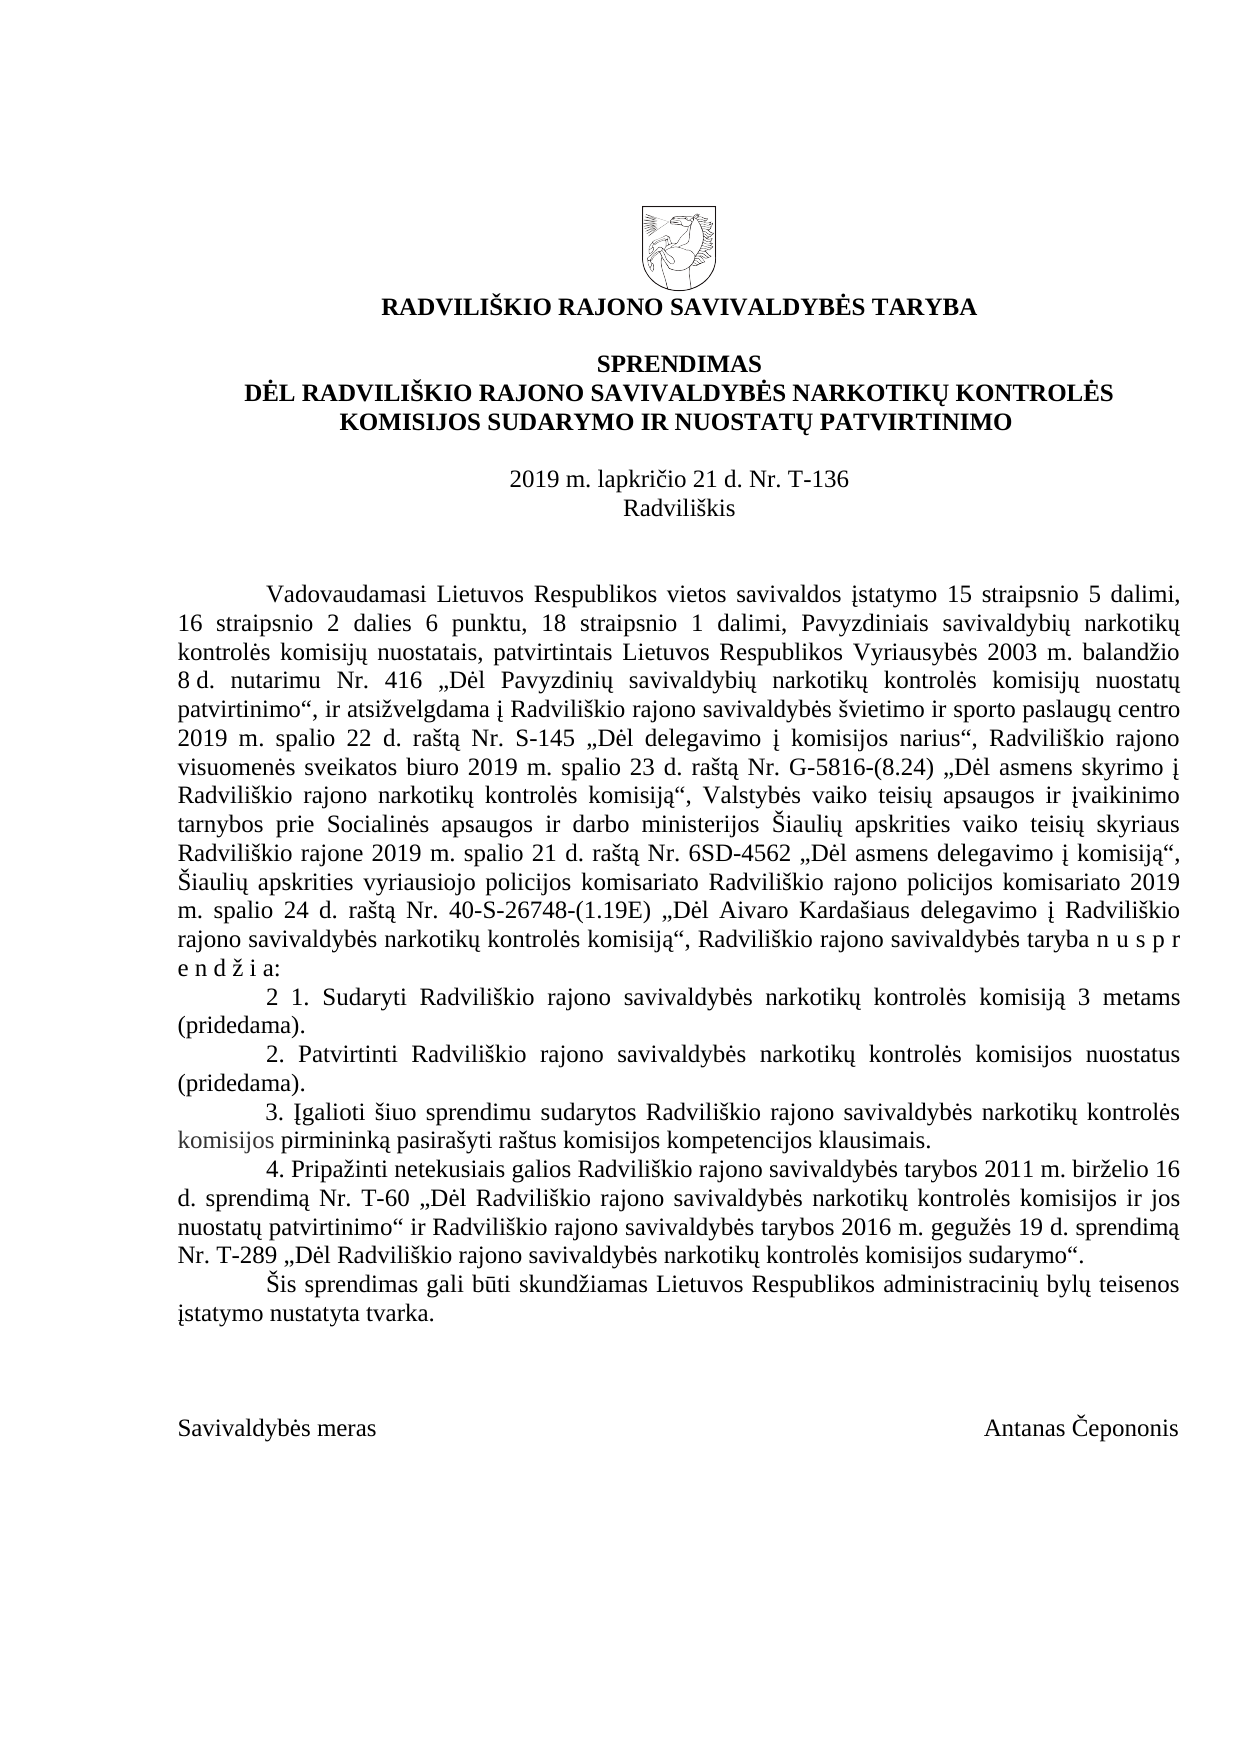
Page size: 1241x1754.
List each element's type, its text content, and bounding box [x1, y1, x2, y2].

text Radviliškis [177, 493, 1181, 522]
text 4. Pripažinti netekusiais galios Radviliškio rajono savivaldybės tarybos 2011 m. birželio 16 d. sprendimą Nr. T-60 „Dėl Radviliškio rajono savivaldybės narkotikų kontrolės komisijos ir jos nuostatų patvirtinimo“ ir Radviliškio rajono savivaldybės tarybos 2016 m. gegužės 19 d. sprendimą Nr. T-289 „Dėl Radviliškio rajono savivaldybės narkotikų kontrolės komisijos sudarymo“. [177, 1154, 1181, 1269]
text 2. Patvirtinti Radviliškio rajono savivaldybės narkotikų kontrolės komisijos nuostatus (pridedama). [177, 1039, 1181, 1097]
text Savivaldybės meras Antanas Čepononis [177, 1413, 1181, 1442]
text Šis sprendimas gali būti skundžiamas Lietuvos Respublikos administracinių bylų teisenos įstatymo nustatyta tvarka. [177, 1269, 1181, 1327]
text Vadovaudamasi Lietuvos Respublikos vietos savivaldos įstatymo 15 straipsnio 5 dalimi, 16 straipsnio 2 dalies 6 punktu, 18 straipsnio 1 dalimi, Pavyzdiniais savivaldybių narkotikų kontrolės komisijų nuostatais, patvirtintais Lietuvos Respublikos Vyriausybės 2003 m. balandžio 8 d. nutarimu Nr. 416 „Dėl Pavyzdinių savivaldybių narkotikų kontrolės komisijų nuostatų patvirtinimo“, ir atsižvelgdama į Radviliškio rajono savivaldybės švietimo ir sporto paslaugų centro 2019 m. spalio 22 d. raštą Nr. S-145 „Dėl delegavimo į komisijos narius“, Radviliškio rajono visuomenės sveikatos biuro 2019 m. spalio 23 d. raštą Nr. G-5816-(8.24) „Dėl asmens skyrimo į Radviliškio rajono narkotikų kontrolės komisiją“, Valstybės vaiko teisių apsaugos ir įvaikinimo tarnybos prie Socialinės apsaugos ir darbo ministerijos Šiaulių apskrities vaiko teisių skyriaus Radviliškio rajone 2019 m. spalio 21 d. raštą Nr. 6SD-4562 „Dėl asmens delegavimo į komisiją“, Šiaulių apskrities vyriausiojo policijos komisariato Radviliškio rajono policijos komisariato 2019 m. spalio 24 d. raštą Nr. 40-S-26748-(1.19E) „Dėl Aivaro Kardašiaus delegavimo į Radviliškio rajono savivaldybės narkotikų kontrolės komisiją“, Radviliškio rajono savivaldybės taryba n u s p r e n d ž i a: [177, 579, 1181, 982]
text DĖL RADVILIŠKIO RAJONO SAVIVALDYBĖS NARKOTIKŲ KONTROLĖS KOMISIJOS SUDARYMO IR NUOSTATŲ PATVIRTINIMO [177, 378, 1181, 436]
text 2 1. Sudaryti Radviliškio rajono savivaldybės narkotikų kontrolės komisiją 3 metams (pridedama). [177, 982, 1181, 1039]
text 2019 m. lapkričio 21 d. Nr. T-136 [177, 464, 1181, 493]
text 3. Įgalioti šiuo sprendimu sudarytos Radviliškio rajono savivaldybės narkotikų kontrolės komisijos pirmininką pasirašyti raštus komisijos kompetencijos klausimais. [177, 1097, 1181, 1154]
text SPRENDIMAS [177, 349, 1181, 378]
text RADVILIŠKIO RAJONO SAVIVALDYBĖS TARYBA [177, 292, 1181, 321]
